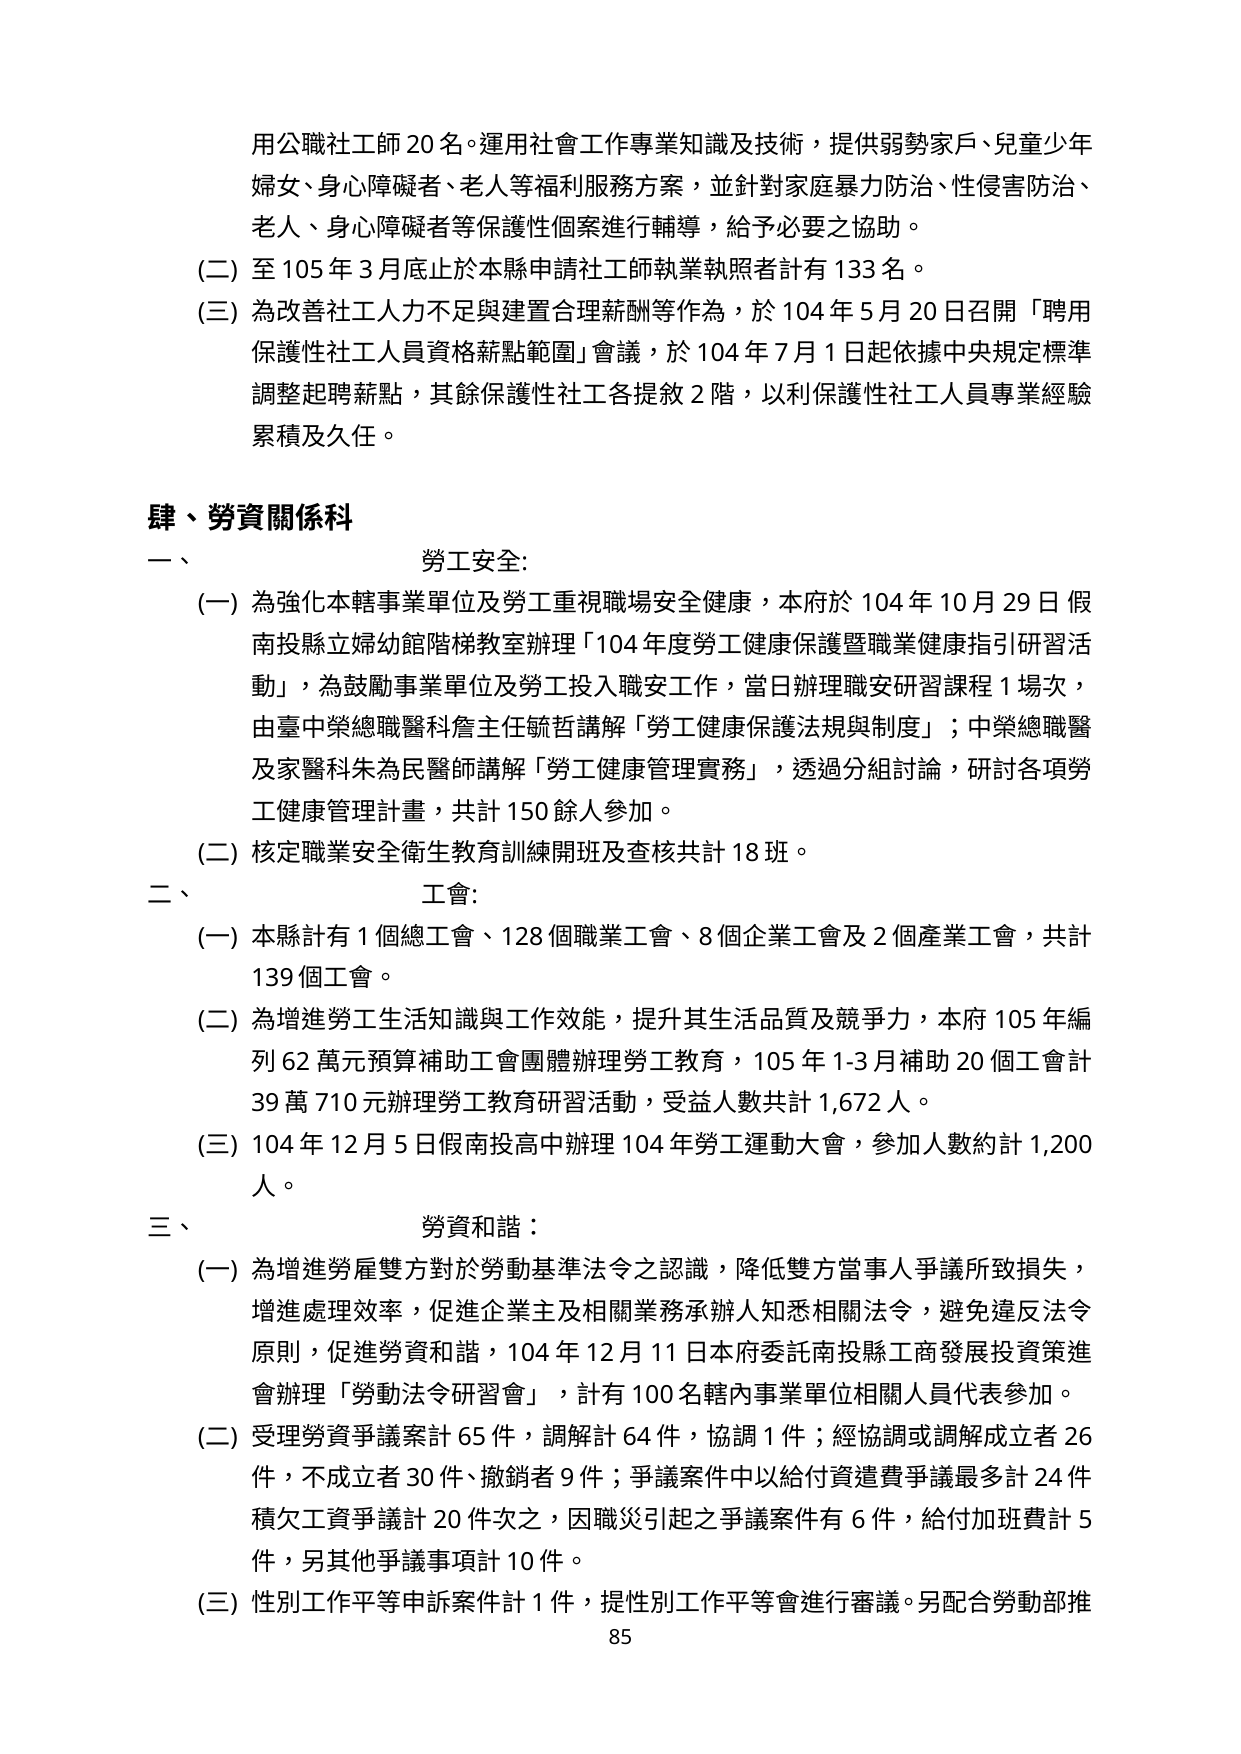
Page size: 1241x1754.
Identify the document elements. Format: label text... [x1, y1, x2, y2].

list 性別工作平等申訴案件計1件，提性別工作平等會進行審議。另配合勞動部推 [198, 1578, 1092, 1620]
list 核定職業安全衛生教育訓練開班及查核共計18班。 [198, 828, 1092, 870]
list 勞工安全: [148, 537, 1092, 578]
list 受理勞資爭議案計65件，調解計64件，協調1件；經協調或調解成立者26件，不成立者30件、撤銷者9件；爭議案件中以給付資遣費爭議最多計24件，積欠工資爭議計20件次之，因職災引起之爭議案件有6件，給付加班費計5件，另其他爭議事項計10件。 [198, 1412, 1092, 1578]
list 本縣計有1個總工會、128個職業工會、8個企業工會及2個產業工會，共計139個工會。 [198, 912, 1092, 995]
list 設置專業社會工作人員共計74名，聘用社會工作(督導)員54名（截至105年3月底計有督導5名，缺額待補1名；社工員49名，缺額待補3名），任用公職社工師20名。運用社會工作專業知識及技術，提供弱勢家戶、兒童少年、婦女、身心障礙者、老人等福利服務方案，並針對家庭暴力防治、性侵害防治、老人、身心障礙者等保護性個案進行輔導，給予必要之協助。 [198, 120, 1092, 245]
list 為強化本轄事業單位及勞工重視職場安全健康，本府於104年10月29日 假南投縣立婦幼館階梯教室辦理「104年度勞工健康保護暨職業健康指引研習活動」，為鼓勵事業單位及勞工投入職安工作，當日辦理職安研習課程1場次，由臺中榮總職醫科詹主任毓哲講解「勞工健康保護法規與制度」；中榮總職醫及家醫科朱為民醫師講解「勞工健康管理實務」，透過分組討論，研討各項勞工健康管理計畫，共計150餘人參加。 [198, 578, 1092, 828]
list 勞資和諧： [148, 1203, 1092, 1245]
list 勞資關係科 [148, 495, 1092, 537]
list 104年12月5日假南投高中辦理104年勞工運動大會，參加人數約計1,200人。 [198, 1120, 1092, 1203]
list 為增進勞雇雙方對於勞動基準法令之認識，降低雙方當事人爭議所致損失，增進處理效率，促進企業主及相關業務承辦人知悉相關法令，避免違反法令原則，促進勞資和諧，104年12月11日本府委託南投縣工商發展投資策進會辦理「勞動法令研習會」，計有100名轄內事業單位相關人員代表參加。 [198, 1245, 1092, 1412]
list 至105年3月底止於本縣申請社工師執業執照者計有133名。 [198, 245, 1092, 287]
list 工會: [148, 870, 1092, 912]
list 為改善社工人力不足與建置合理薪酬等作為，於104年5月20日召開「聘用保護性社工人員資格薪點範圍」會議，於104年7月1日起依據中央規定標準調整起聘薪點，其餘保護性社工各提敘2階，以利保護性社工人員專業經驗累積及久任。 [198, 287, 1092, 453]
list 為增進勞工生活知識與工作效能，提升其生活品質及競爭力，本府105年編列62萬元預算補助工會團體辦理勞工教育，105年1-3月補助20個工會計39萬710元辦理勞工教育研習活動，受益人數共計1,672人。 [198, 995, 1092, 1120]
